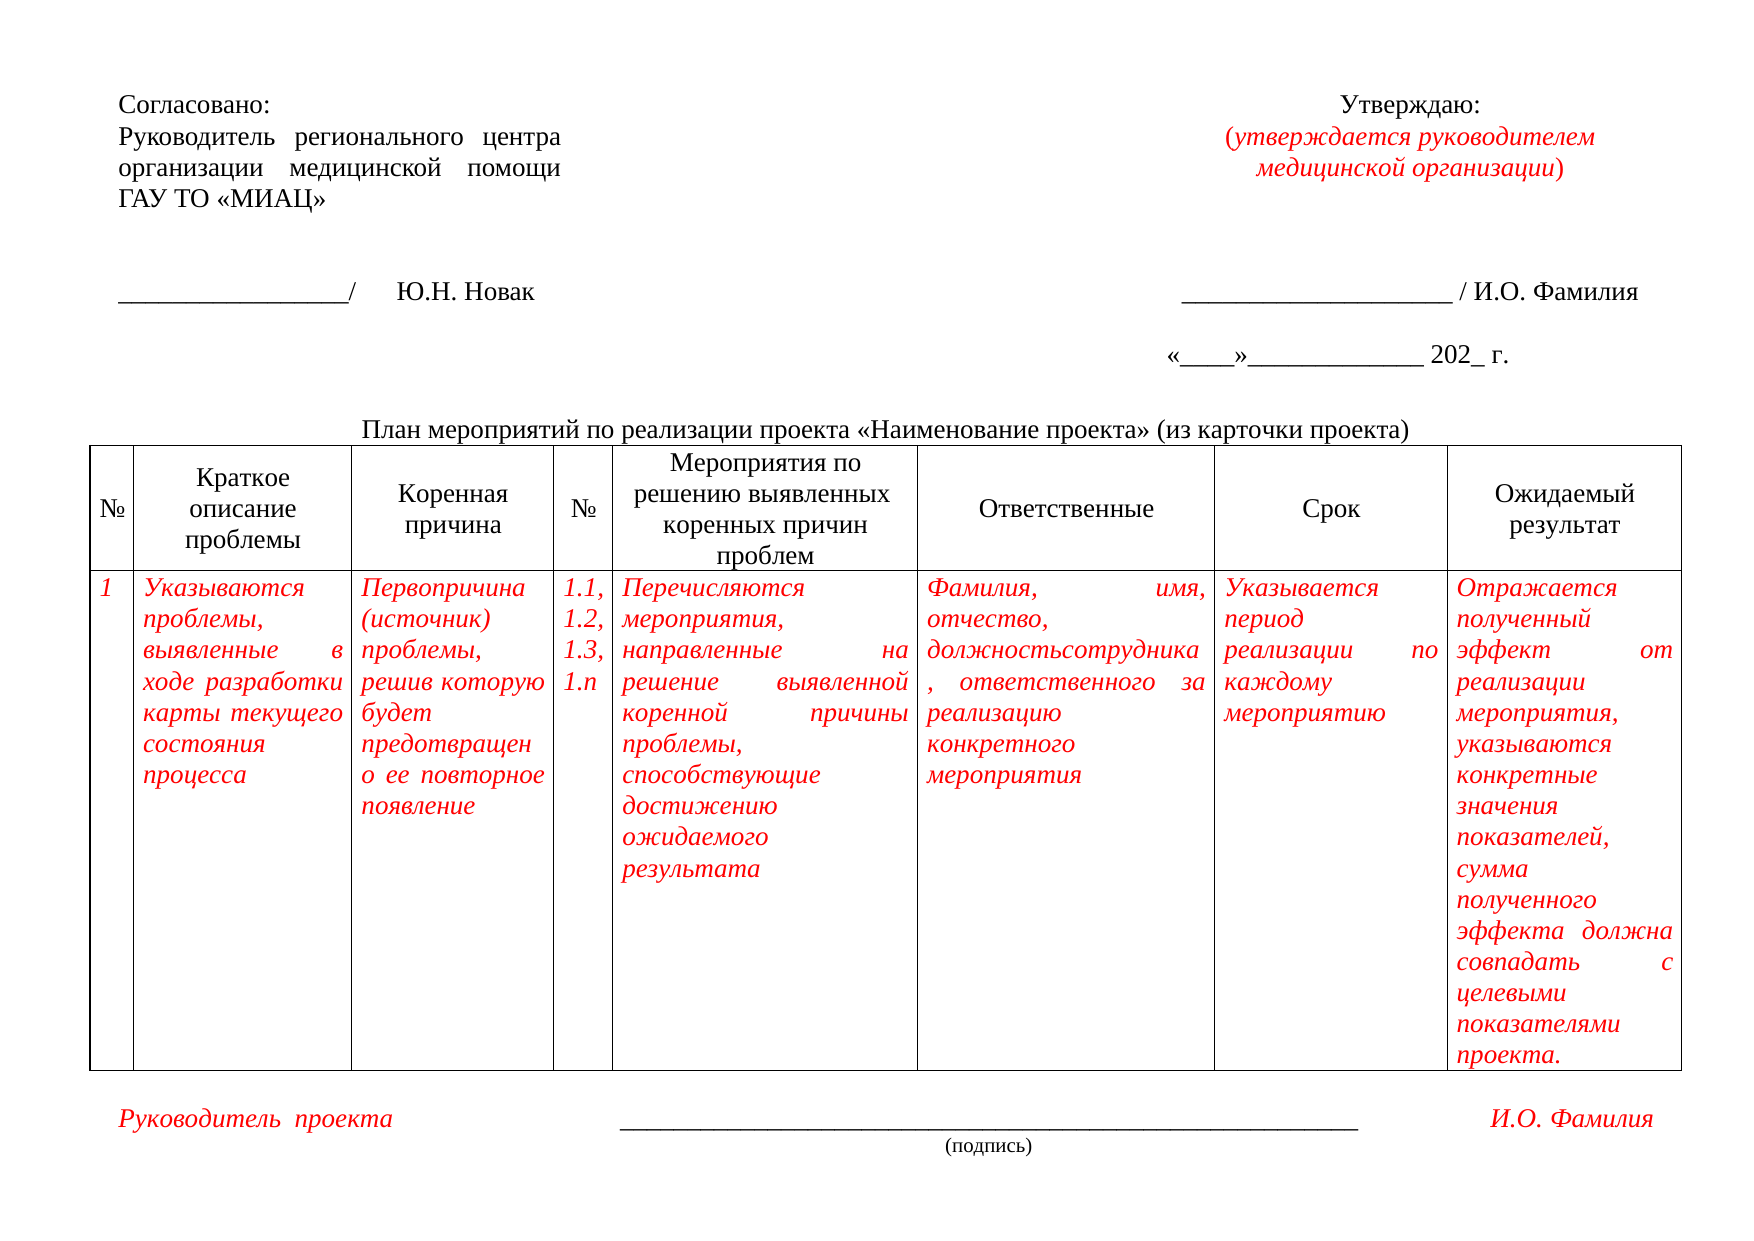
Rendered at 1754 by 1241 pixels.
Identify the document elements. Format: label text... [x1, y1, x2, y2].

table_cell Перечисляются мероприятия, направленные на решение выявленной коренной причины проблемы, способствующие достижению ожидаемого результата [613, 571, 917, 1070]
table_header Ответственные [918, 446, 1214, 570]
table_header Срок [1215, 446, 1447, 570]
table_cell Указываются проблемы, выявленные в ходе разработки карты текущего состояния процесса [134, 571, 351, 1070]
text План мероприятий по реализации проекта «Наименование проекта» (из карточки проекта) [118, 413, 1654, 445]
table_header № [554, 446, 612, 570]
text Руководитель проекта И.О. Фамилия [118, 1102, 1654, 1133]
table_header Краткое описание проблемы [134, 446, 351, 570]
table_cell 1 [91, 571, 133, 1070]
table_header Коренная причина [352, 446, 553, 570]
table_cell Фамилия, имя, отчество, должностьсотрудника, ответственного за реализацию конкретного мероприятия [918, 571, 1214, 1070]
table_header Ожидаемый результат [1448, 446, 1681, 570]
table_header Утверждаю: (утверждается руководителем медицинской организации) ____________________ / И.О. Фамилия «____»_____________ 202_ г. [1166, 89, 1654, 413]
table_cell Первопричина (источник) проблемы, решив которую будет предотвращено ее повторное появление [352, 571, 553, 1070]
table_header № [91, 446, 133, 570]
table_cell 1.1, 1.2, 1.3, 1.n [554, 571, 612, 1070]
table_header Согласовано: Руководитель регионального центра организации медицинской помощи ГАУ ТО «МИАЦ» _________________/ Ю.Н. Новак [118, 89, 561, 413]
table_cell Отражается полученный эффект от реализации мероприятия, указываются конкретные значения показателей, сумма полученного эффекта должна совпадать с целевыми показателями проекта. [1448, 571, 1681, 1070]
table_header [561, 89, 1166, 413]
text (подпись) [945, 1133, 1654, 1157]
table_cell Указывается период реализации по каждому мероприятию [1215, 571, 1447, 1070]
table_header Мероприятия по решению выявленных коренных причин проблем [613, 446, 917, 570]
